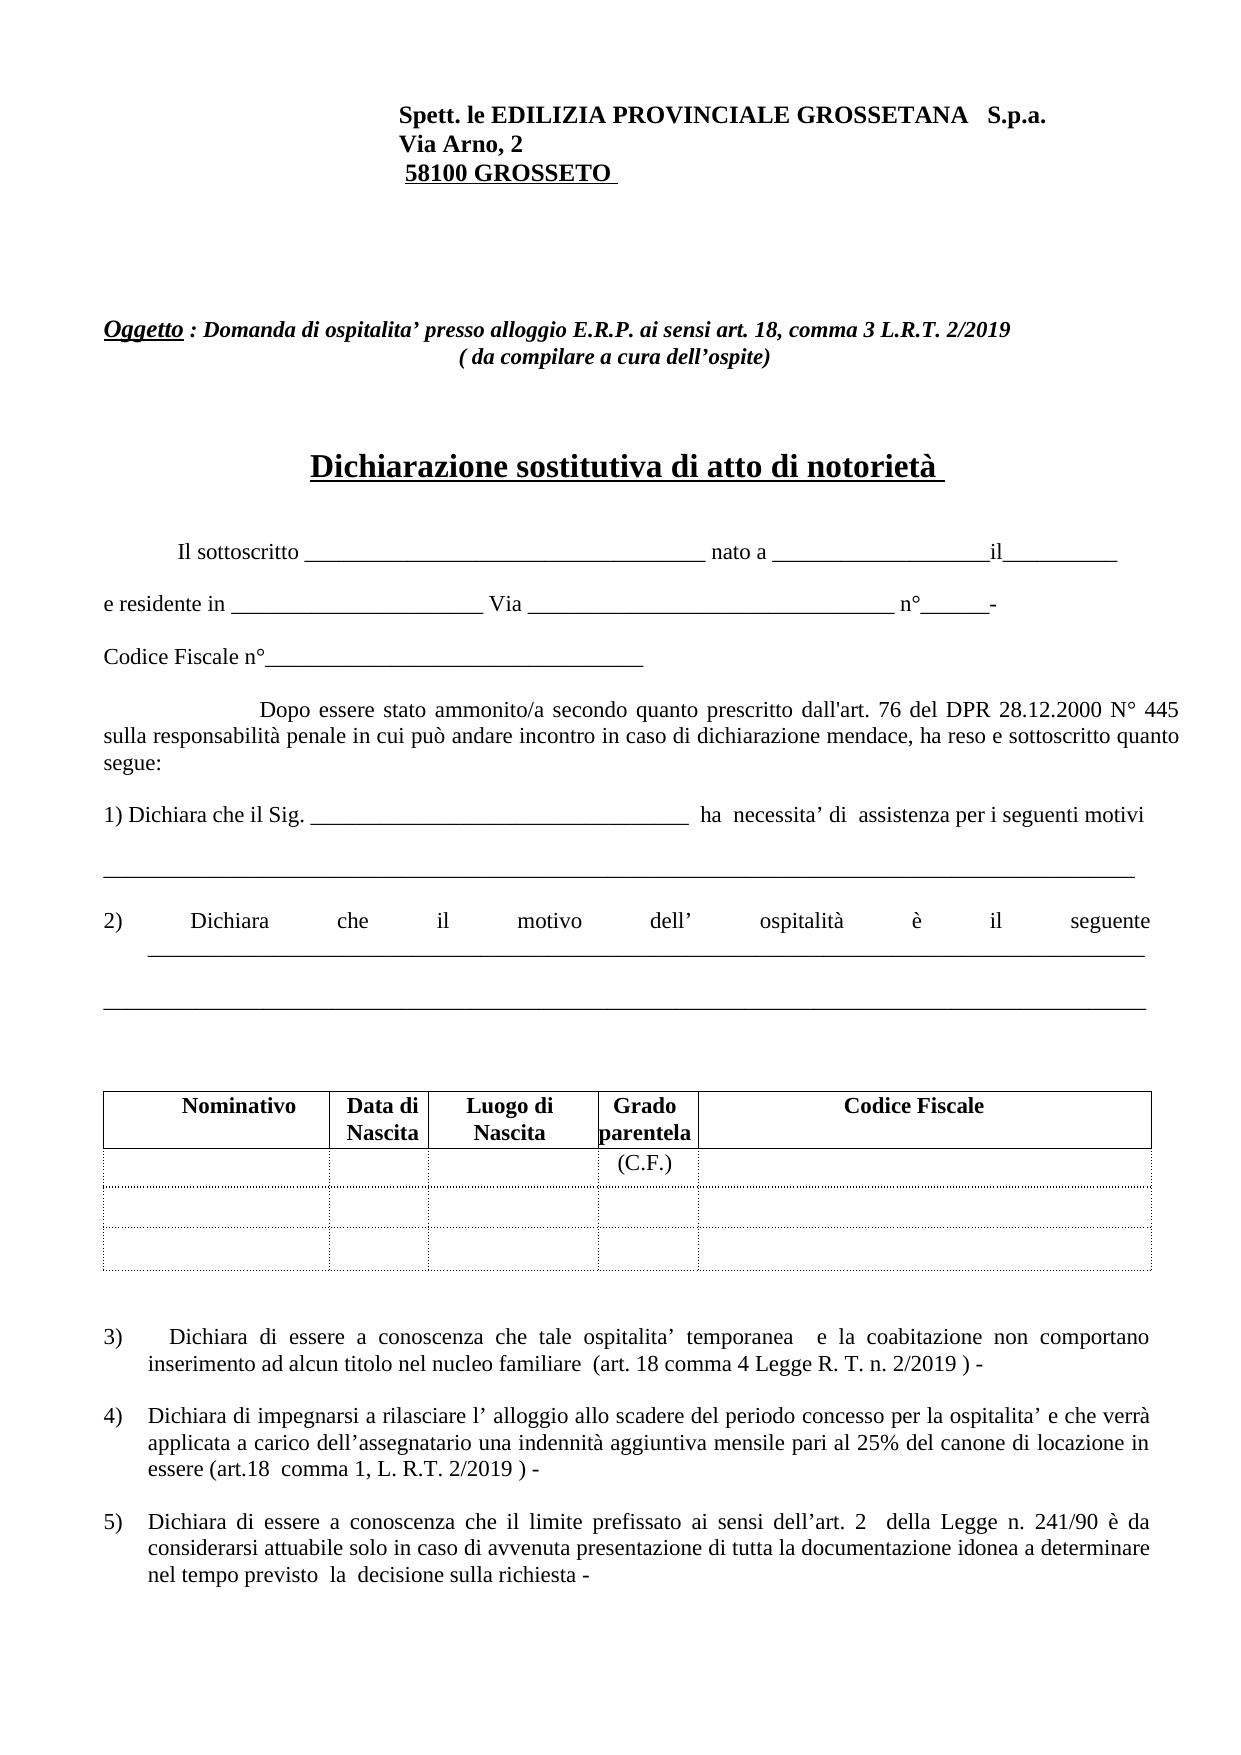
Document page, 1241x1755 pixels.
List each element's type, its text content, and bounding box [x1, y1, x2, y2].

text 1) Dichiara che il Sig. _________________________________ ha necessita’ di assistenza per i seguenti motivi [103, 801, 1181, 828]
table_cell (C.F.) [598, 1149, 698, 1186]
text Codice Fiscale n°_________________________________ [103, 643, 1152, 669]
table_cell [699, 1149, 1152, 1186]
text 4) Dichiara di impegnarsi a rilasciare l’ alloggio allo scadere del periodo concesso per la ospitalita’ e che verrà applicata a carico dell’assegnatario una indennità aggiuntiva mensile pari al 25% del canone di locazione in essere (art.18 comma 1, L. R.T. 2/2019 ) - [103, 1402, 1152, 1482]
subtitle Oggetto : Domanda di ospitalita’ presso alloggio E.R.P. ai sensi art. 18, comma 3 L.R.T. 2/2019 [103, 314, 1152, 343]
table_cell [428, 1227, 598, 1270]
text Spett. le EDILIZIA PROVINCIALE GROSSETANA S.p.a. [325, 100, 1152, 129]
text Dichiarazione sostitutiva di atto di notorietà [103, 447, 1152, 485]
table_cell [598, 1227, 698, 1270]
table_header Nominativo [104, 1092, 329, 1147]
table_cell [103, 1227, 329, 1270]
subtitle 58100 GROSSETO [103, 158, 1152, 187]
text Dopo essere stato ammonito/a secondo quanto prescritto dall'art. 76 del DPR 28.12.2000 N° 445 sulla responsabilità penale in cui può andare incontro in caso di dichiarazione mendace, ha reso e sottoscritto quanto segue: [103, 696, 1181, 775]
table_cell [103, 1186, 329, 1227]
text 5) Dichiara di essere a conoscenza che il limite prefissato ai sensi dell’art. 2 della Legge n. 241/90 è da considerarsi attuabile solo in caso di avvenuta presentazione di tutta la documentazione idonea a determinare nel tempo previsto la decisione sulla richiesta - [103, 1508, 1152, 1587]
table_cell [103, 1149, 329, 1186]
table_cell [428, 1149, 598, 1186]
text Il sottoscritto ___________________________________ nato a ___________________il__________ [103, 538, 1152, 564]
text Via Arno, 2 [325, 129, 1152, 158]
table_header Grado parentela [599, 1092, 698, 1147]
table_cell [330, 1186, 428, 1227]
table_cell [699, 1186, 1152, 1227]
table_header Luogo di Nascita [429, 1092, 598, 1147]
text ( da compilare a cura dell’ospite) [103, 343, 1152, 369]
text 3) Dichiara di essere a conoscenza che tale ospitalita’ temporanea e la coabitazione non comportano inserimento ad alcun titolo nel nucleo familiare (art. 18 comma 4 Legge R. T. n. 2/2019 ) - [103, 1323, 1152, 1376]
text __________________________________________________________________________________________ [103, 854, 1181, 880]
table_header Data di Nascita [330, 1092, 428, 1147]
text 2) Dichiara che il motivo dell’ ospitalità è il seguente _______________________________________________________________________________________ [103, 907, 1152, 959]
table_cell [428, 1186, 598, 1227]
table_cell [699, 1227, 1152, 1270]
table_cell [330, 1227, 428, 1270]
table_cell [598, 1186, 698, 1227]
text e residente in ______________________ Via ________________________________ n°______- [103, 591, 1152, 617]
table_header Codice Fiscale [699, 1092, 1151, 1147]
text ___________________________________________________________________________________________ [103, 986, 1152, 1012]
table_cell [330, 1149, 428, 1186]
